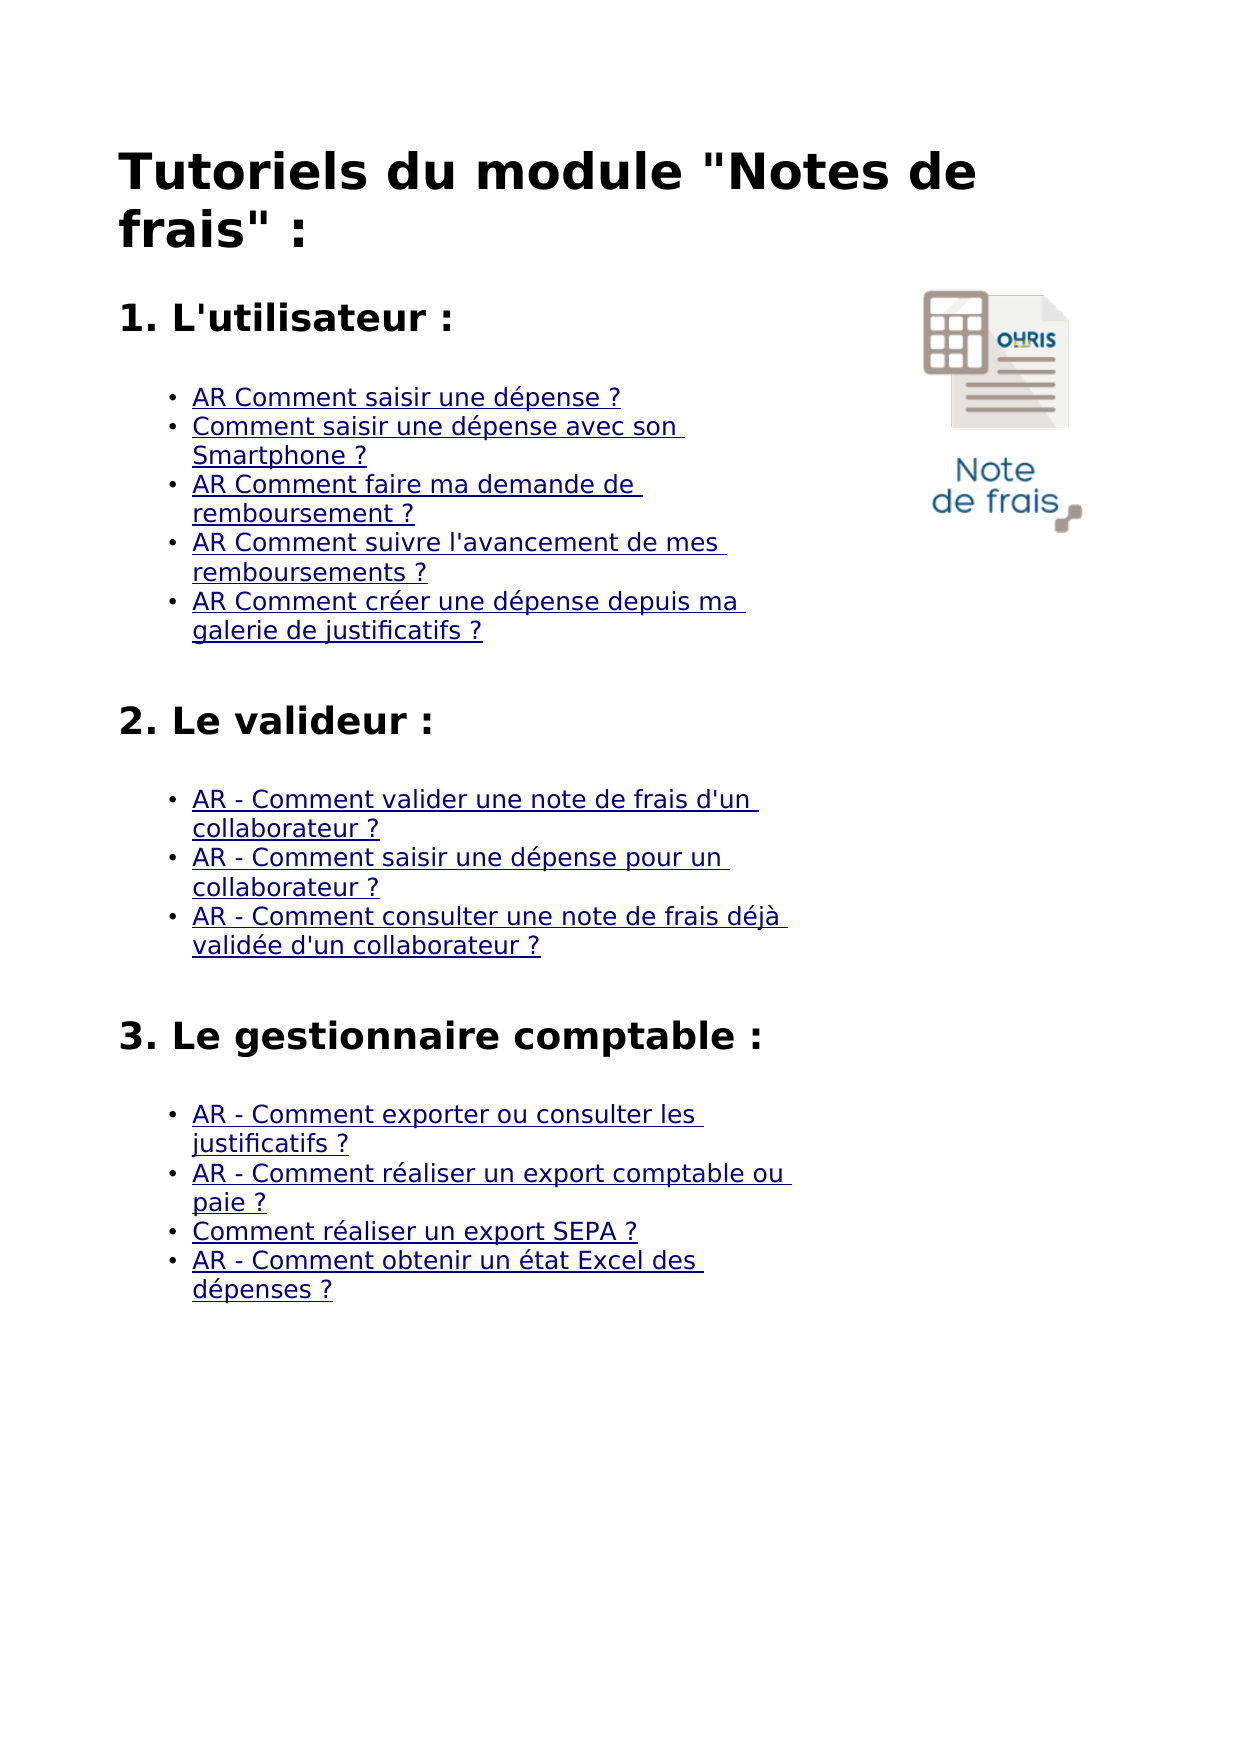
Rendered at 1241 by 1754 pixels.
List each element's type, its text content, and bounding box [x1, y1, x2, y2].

picture [868, 272, 1123, 549]
table_header 1. L'utilisateur : AR Comment saisir une dépense ? Comment saisir une dépense avec son Smartphone ? AR Comment faire ma demande de remboursement ? AR Comment suivre l'avancement de mes remboursements ? AR Comment créer une dépense depuis ma galerie de justificatifs ? 2. Le valideur : AR - Comment valider une note de frais d'un collaborateur ? AR - Comment saisir une dépense pour un collaborateur ? AR - Comment consulter une note de frais déjà validée d'un collaborateur ? 3. Le gestionnaire comptable : AR - Comment exporter ou consulter les justificatifs ? AR - Comment réaliser un export comptable ou paie ? Comment réaliser un export SEPA ? AR - Comment obtenir un état Excel des dépenses ? [118, 272, 821, 1334]
table_header [821, 272, 1122, 1334]
subtitle Tutoriels du module "Notes de frais" : [118, 143, 1122, 259]
